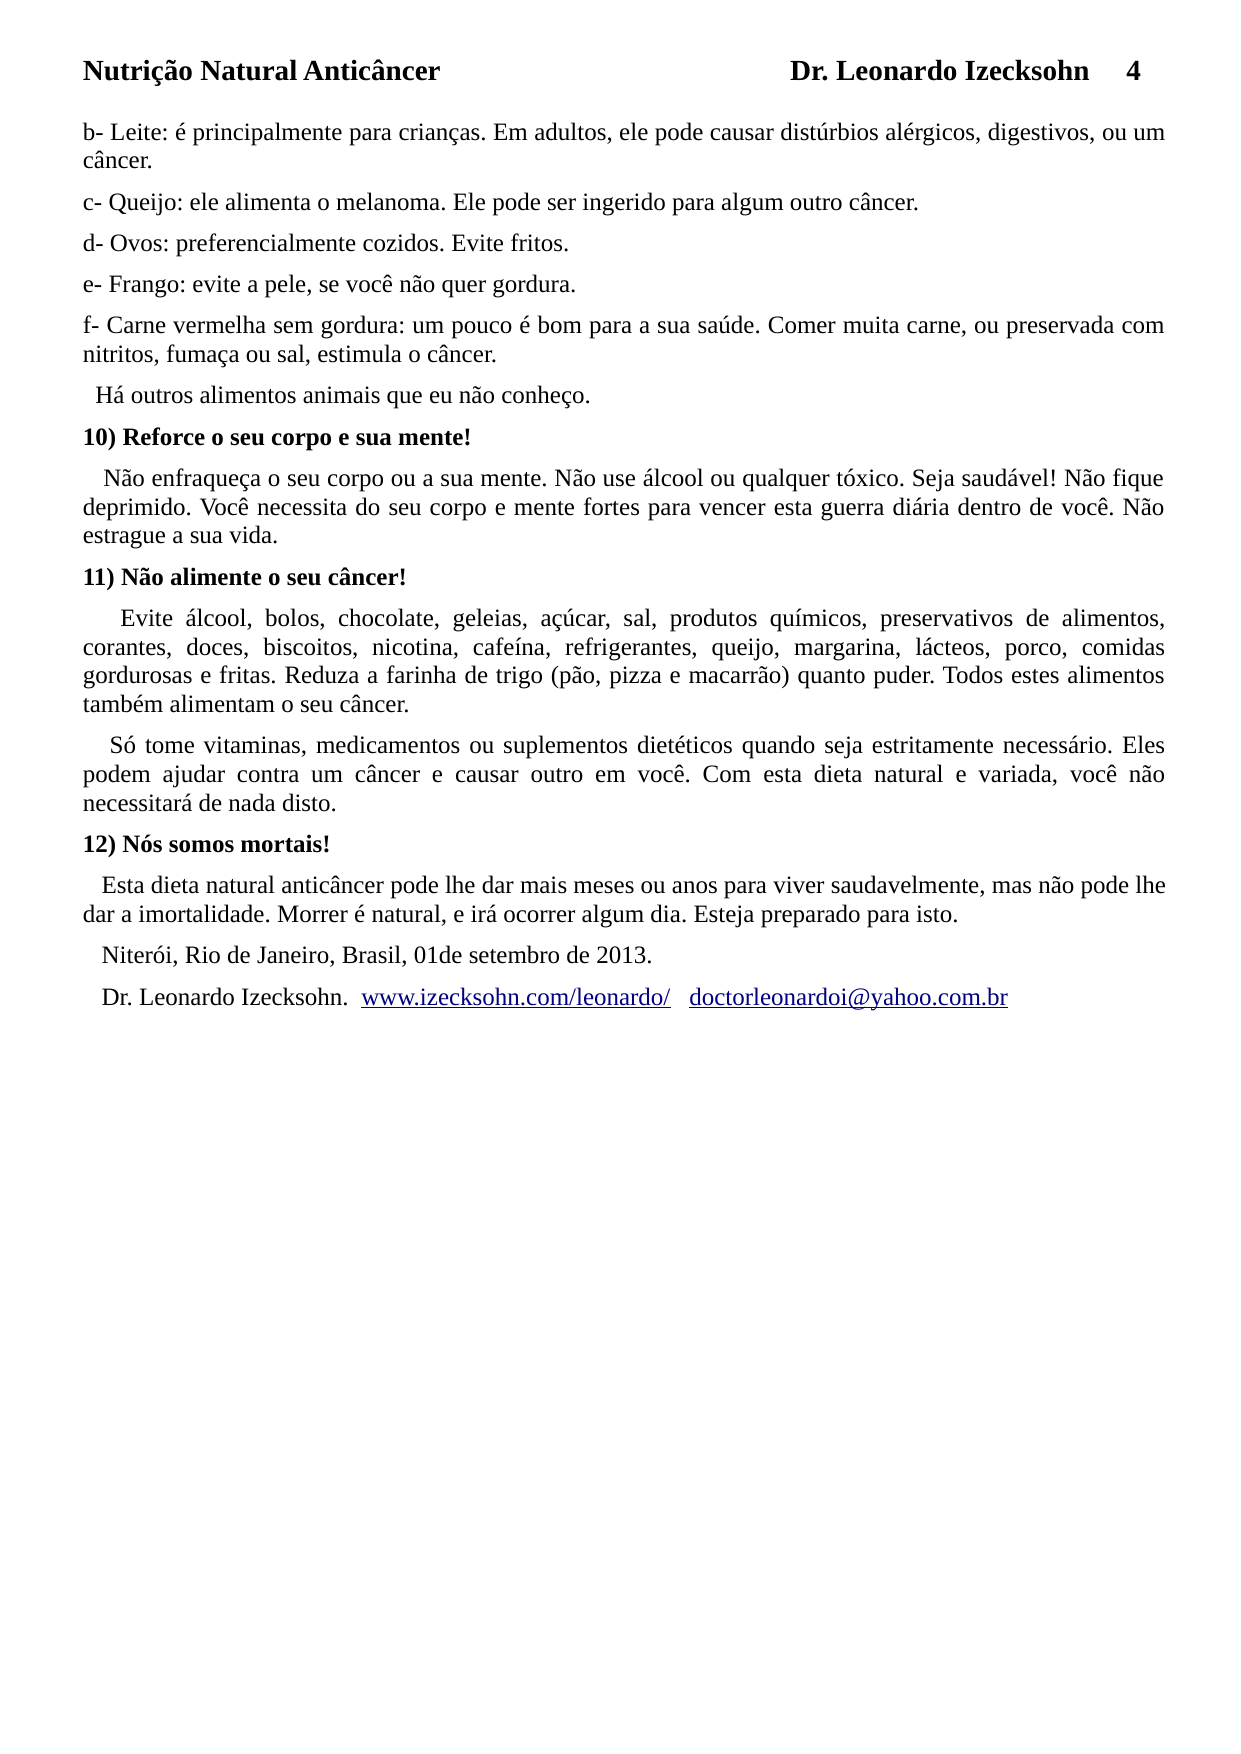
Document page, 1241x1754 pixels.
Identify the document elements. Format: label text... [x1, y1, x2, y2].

text Esta dieta natural anticâncer pode lhe dar mais meses ou anos para viver saudavelmente, mas não pode lhe dar a imortalidade. Morrer é natural, e irá ocorrer algum dia. Esteja preparado para isto. [83, 870, 1166, 928]
text 11) Não alimente o seu câncer! [83, 562, 1166, 590]
text 12) Nós somos mortais! [83, 829, 1166, 858]
text Não enfraqueça o seu corpo ou a sua mente. Não use álcool ou qualquer tóxico. Seja saudável! Não fique deprimido. Você necessita do seu corpo e mente fortes para vencer esta guerra diária dentro de você. Não estrague a sua vida. [83, 463, 1166, 549]
text Só tome vitaminas, medicamentos ou suplementos dietéticos quando seja estritamente necessário. Eles podem ajudar contra um câncer e causar outro em você. Com esta dieta natural e variada, você não necessitará de nada disto. [83, 730, 1166, 817]
text c- Queijo: ele alimenta o melanoma. Ele pode ser ingerido para algum outro câncer. [83, 187, 1166, 215]
text 10) Reforce o seu corpo e sua mente! [83, 422, 1166, 450]
text Niterói, Rio de Janeiro, Brasil, 01de setembro de 2013. [83, 940, 1166, 969]
text Há outros alimentos animais que eu não conheço. [83, 380, 1166, 409]
text f- Carne vermelha sem gordura: um pouco é bom para a sua saúde. Comer muita carne, ou preservada com nitritos, fumaça ou sal, estimula o câncer. [83, 310, 1166, 368]
text Dr. Leonardo Izecksohn. www.izecksohn.com/leonardo/ doctorleonardoi@yahoo.com.br [83, 982, 1166, 1010]
text b- Leite: é principalmente para crianças. Em adultos, ele pode causar distúrbios alérgicos, digestivos, ou um câncer. [83, 117, 1166, 174]
text Evite álcool, bolos, chocolate, geleias, açúcar, sal, produtos químicos, preservativos de alimentos, corantes, doces, biscoitos, nicotina, cafeína, refrigerantes, queijo, margarina, lácteos, porco, comidas gordurosas e fritas. Reduza a farinha de trigo (pão, pizza e macarrão) quanto puder. Todos estes alimentos também alimentam o seu câncer. [83, 603, 1166, 718]
text e- Frango: evite a pele, se você não quer gordura. [83, 269, 1166, 298]
text d- Ovos: preferencialmente cozidos. Evite fritos. [83, 228, 1166, 257]
